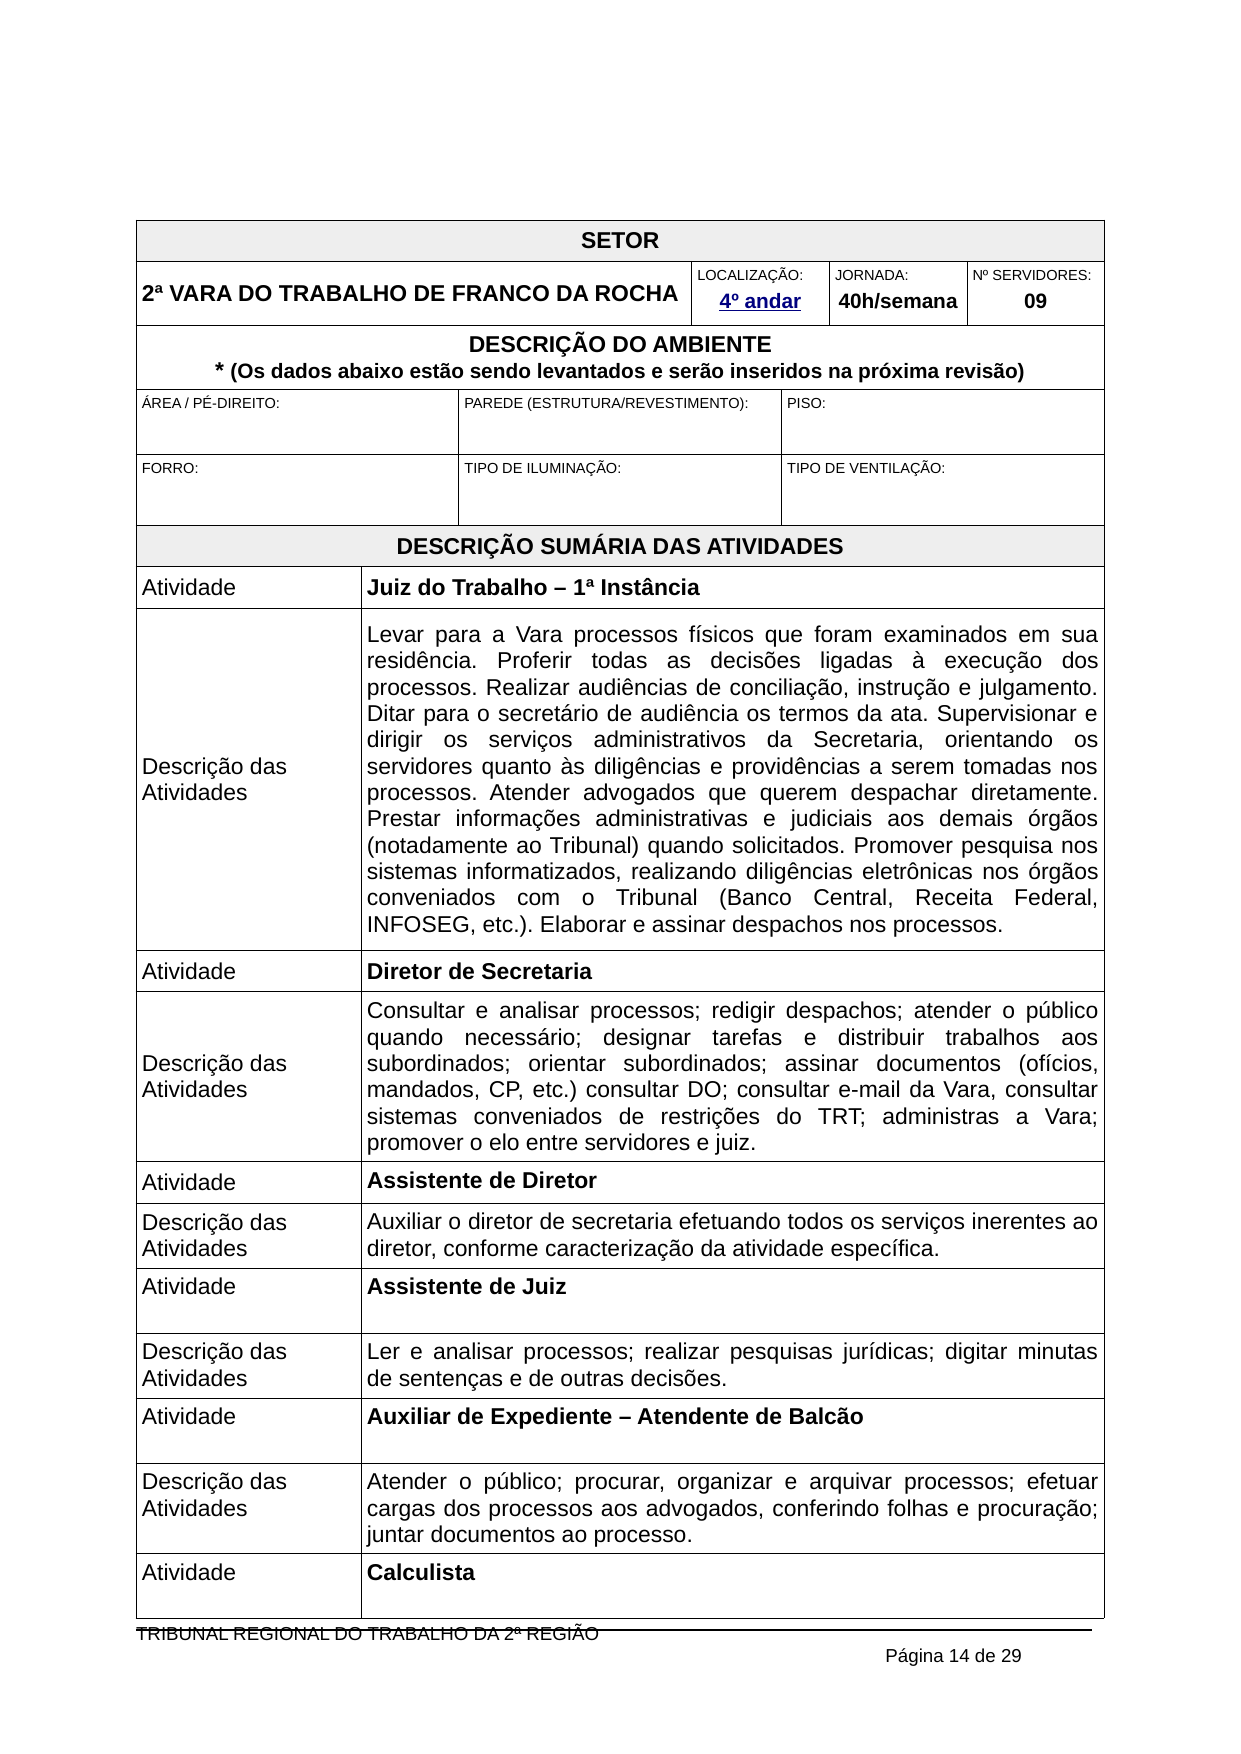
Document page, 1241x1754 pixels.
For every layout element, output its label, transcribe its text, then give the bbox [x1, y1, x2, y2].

table_cell ÁREA / PÉ-DIREITO: [137, 390, 458, 454]
table_cell JORNADA: 40h/semana [830, 262, 967, 325]
table_cell Ler e analisar processos; realizar pesquisas jurídicas; digitar minutas de sentenças e de outras decisões. [362, 1334, 1104, 1397]
table_cell PAREDE (ESTRUTURA/REVESTIMENTO): [459, 390, 781, 454]
table_cell Atividade [137, 1162, 361, 1202]
table_cell Descrição das Atividades [137, 1204, 361, 1267]
table_cell Atividade [137, 1269, 361, 1332]
table_cell LOCALIZAÇÃO: 4º andar [692, 262, 829, 325]
table_cell Descrição das Atividades [137, 609, 361, 950]
table_cell DESCRIÇÃO DO AMBIENTE * (Os dados abaixo estão sendo levantados e serão inseridos na próxima revisão) [137, 326, 1104, 389]
table_cell Descrição das Atividades [137, 1464, 361, 1553]
table_cell 2ª VARA DO TRABALHO DE FRANCO DA ROCHA [137, 262, 691, 325]
table_cell Juiz do Trabalho – 1ª Instância [362, 567, 1104, 608]
table_cell Atividade [137, 1399, 361, 1462]
table_cell Atividade [137, 951, 361, 991]
table_cell Descrição das Atividades [137, 1334, 361, 1397]
table_header SETOR [137, 221, 1104, 261]
table_cell Assistente de Diretor [362, 1162, 1104, 1202]
table_cell Levar para a Vara processos físicos que foram examinados em sua residência. Proferir todas as decisões ligadas à execução dos processos. Realizar audiências de conciliação, instrução e julgamento. Ditar para o secretário de audiência os termos da ata. Supervisionar e dirigir os serviços administrativos da Secretaria, orientando os servidores quanto às diligências e providências a serem tomadas nos processos. Atender advogados que querem despachar diretamente. Prestar informações administrativas e judiciais aos demais órgãos (notadamente ao Tribunal) quando solicitados. Promover pesquisa nos sistemas informatizados, realizando diligências eletrônicas nos órgãos conveniados com o Tribunal (Banco Central, Receita Federal, INFOSEG, etc.). Elaborar e assinar despachos nos processos. [362, 609, 1104, 950]
table_cell DESCRIÇÃO SUMÁRIA DAS ATIVIDADES [137, 526, 1104, 566]
table_cell Assistente de Juiz [362, 1269, 1104, 1332]
table_cell PISO: [782, 390, 1104, 454]
table_cell Atender o público; procurar, organizar e arquivar processos; efetuar cargas dos processos aos advogados, conferindo folhas e procuração; juntar documentos ao processo. [362, 1464, 1104, 1553]
table_cell Calculista [362, 1554, 1104, 1618]
table_cell Atividade [137, 567, 361, 608]
table_cell Diretor de Secretaria [362, 951, 1104, 991]
table_cell Descrição das Atividades [137, 992, 361, 1161]
table_cell TIPO DE ILUMINAÇÃO: [459, 455, 781, 525]
table_cell Auxiliar de Expediente – Atendente de Balcão [362, 1399, 1104, 1462]
table_cell FORRO: [137, 455, 458, 525]
table_cell TIPO DE VENTILAÇÃO: [782, 455, 1104, 525]
table_cell Atividade [137, 1554, 361, 1618]
table_cell Auxiliar o diretor de secretaria efetuando todos os serviços inerentes ao diretor, conforme caracterização da atividade específica. [362, 1204, 1104, 1267]
table_cell Consultar e analisar processos; redigir despachos; atender o público quando necessário; designar tarefas e distribuir trabalhos aos subordinados; orientar subordinados; assinar documentos (ofícios, mandados, CP, etc.) consultar DO; consultar e-mail da Vara, consultar sistemas conveniados de restrições do TRT; administras a Vara; promover o elo entre servidores e juiz. [362, 992, 1104, 1161]
table_cell Nº SERVIDORES: 09 [968, 262, 1104, 325]
